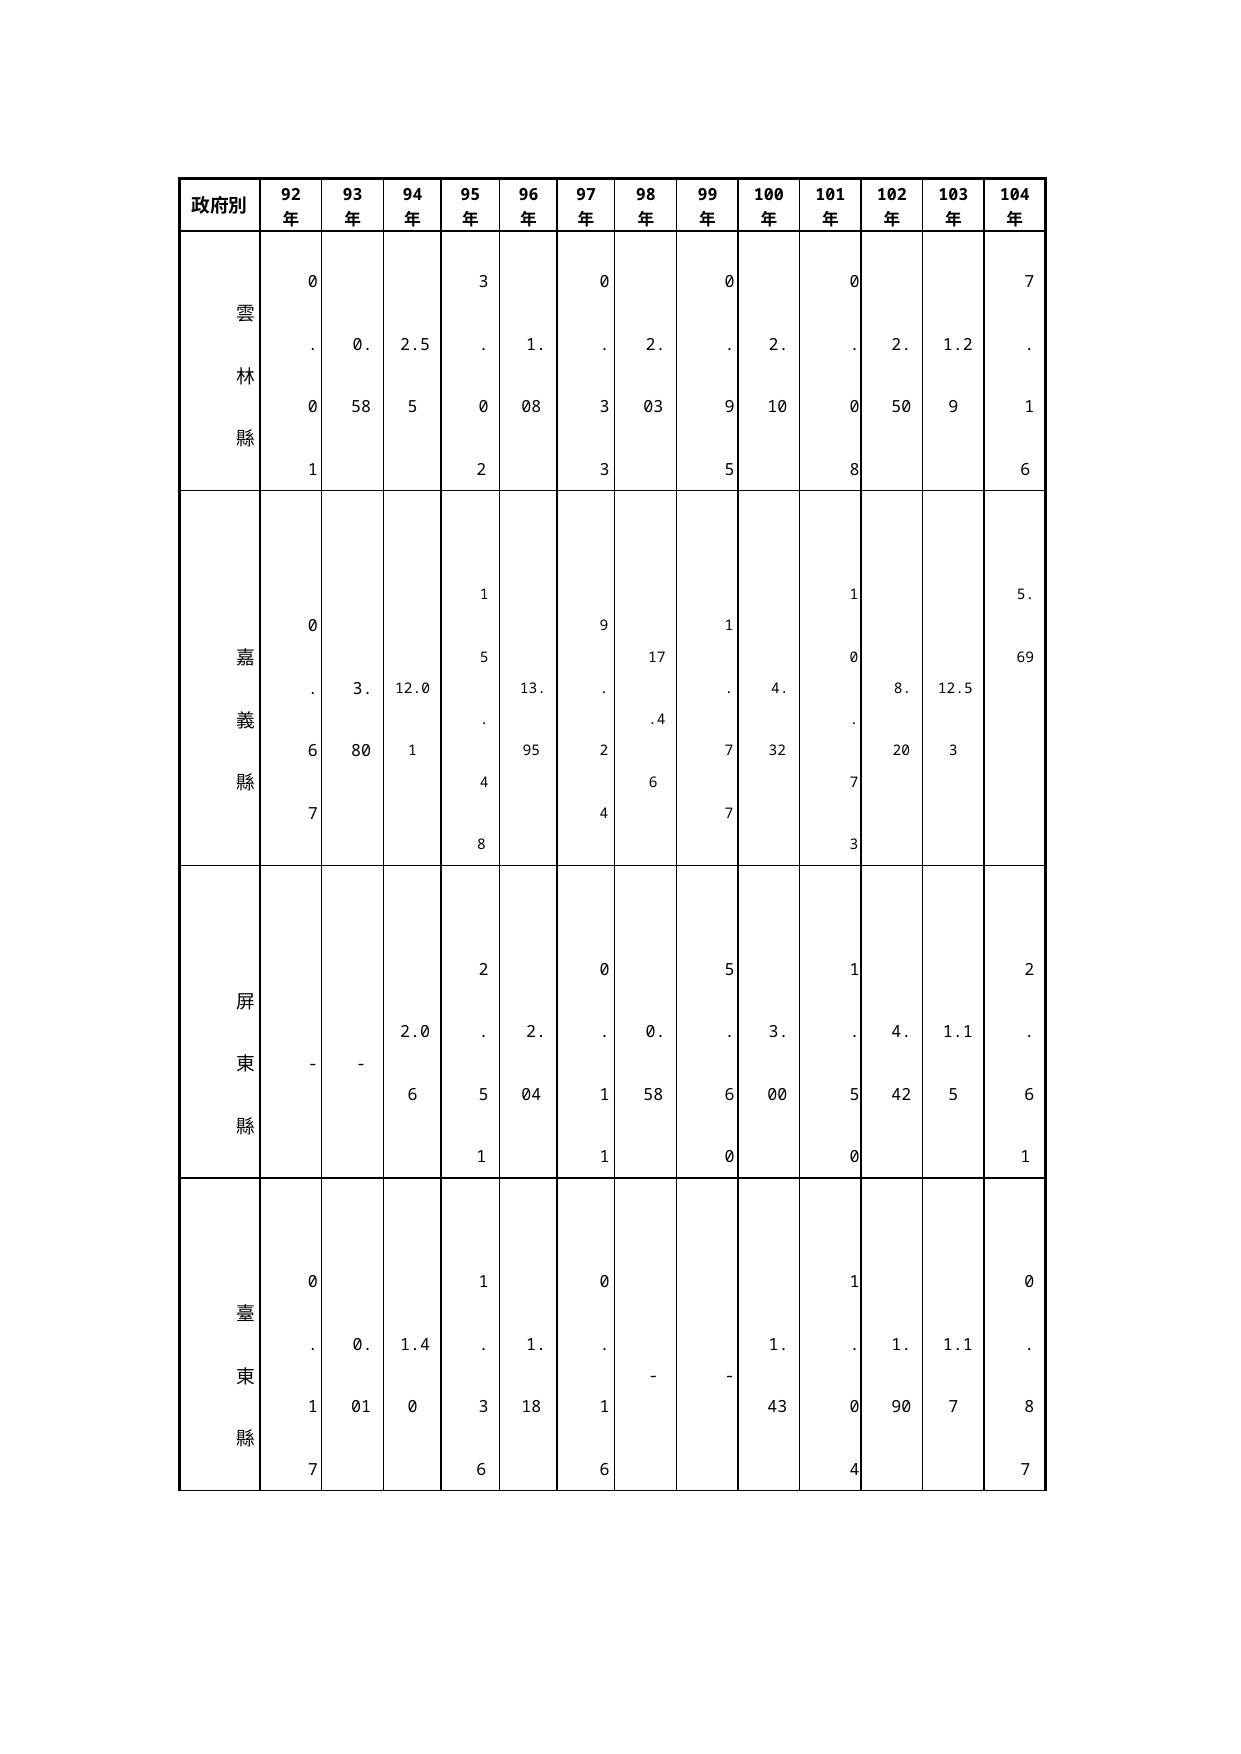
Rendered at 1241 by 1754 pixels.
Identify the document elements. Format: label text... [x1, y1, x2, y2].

table_cell 0.95 [677, 232, 737, 490]
table_cell - [677, 1179, 737, 1490]
table_cell 1.15 [923, 866, 983, 1177]
table_cell 0.01 [322, 1179, 383, 1490]
table_cell 1.18 [500, 1179, 556, 1490]
table_cell 雲林縣 [181, 232, 259, 490]
table_cell 9.24 [558, 491, 614, 865]
table_cell 5.60 [677, 866, 737, 1177]
table_cell 2.50 [862, 232, 922, 490]
table_cell 2.03 [615, 232, 676, 490]
table_cell 2.10 [739, 232, 799, 490]
table_cell 4.32 [739, 491, 799, 865]
table_cell 屏東縣 [181, 866, 259, 1177]
table_cell 10.73 [800, 491, 860, 865]
table_cell 3.80 [322, 491, 383, 865]
table_header 96年 [500, 180, 556, 230]
table_cell 1.43 [739, 1179, 799, 1490]
table_cell 15.48 [442, 491, 499, 865]
table_cell 0.67 [261, 491, 321, 865]
table_cell 8.20 [862, 491, 922, 865]
table_header 100年 [739, 180, 799, 230]
table_header 98年 [615, 180, 676, 230]
table_cell 4.42 [862, 866, 922, 1177]
table_cell 1.29 [923, 232, 983, 490]
table_cell 0.01 [261, 232, 321, 490]
table_cell 3.02 [442, 232, 499, 490]
table_cell 1.04 [800, 1179, 860, 1490]
table_header 95年 [442, 180, 499, 230]
table_cell 嘉義縣 [181, 491, 259, 865]
table_cell - [615, 1179, 676, 1490]
table_header 103年 [923, 180, 983, 230]
table_cell 2.06 [384, 866, 440, 1177]
table_cell 3.00 [739, 866, 799, 1177]
table_cell 12.53 [923, 491, 983, 865]
table_header 92年 [261, 180, 321, 230]
table_cell 2.61 [985, 866, 1044, 1177]
table_cell - [261, 866, 321, 1177]
table_cell 1.90 [862, 1179, 922, 1490]
table_cell 0.11 [558, 866, 614, 1177]
table_header 102年 [862, 180, 922, 230]
table_cell 0.58 [322, 232, 383, 490]
table_cell 0.17 [261, 1179, 321, 1490]
table_cell 13.95 [500, 491, 556, 865]
table_cell 0.08 [800, 232, 860, 490]
table_cell 0.16 [558, 1179, 614, 1490]
table_header 99年 [677, 180, 737, 230]
table_cell 2.04 [500, 866, 556, 1177]
table_cell 17.46 [615, 491, 676, 865]
table_cell 臺東縣 [181, 1179, 259, 1490]
table_header 104年 [985, 180, 1044, 230]
table_cell 1.50 [800, 866, 860, 1177]
table_header 97年 [558, 180, 614, 230]
table_cell 12.01 [384, 491, 440, 865]
table_header 94年 [384, 180, 440, 230]
table_cell 0.33 [558, 232, 614, 490]
table_cell 1.08 [500, 232, 556, 490]
table_header 93年 [322, 180, 383, 230]
table_cell 1.77 [677, 491, 737, 865]
table_cell 0.58 [615, 866, 676, 1177]
table_cell 2.51 [442, 866, 499, 1177]
table_header 101年 [800, 180, 860, 230]
table_cell 0.87 [985, 1179, 1044, 1490]
table_cell 1.40 [384, 1179, 440, 1490]
table_cell 1.36 [442, 1179, 499, 1490]
table_cell 7.16 [985, 232, 1044, 490]
table_cell 1.17 [923, 1179, 983, 1490]
table_cell - [322, 866, 383, 1177]
table_header 政府別 [181, 180, 259, 230]
table_cell 2.55 [384, 232, 440, 490]
table_cell 5.69 [985, 491, 1044, 865]
